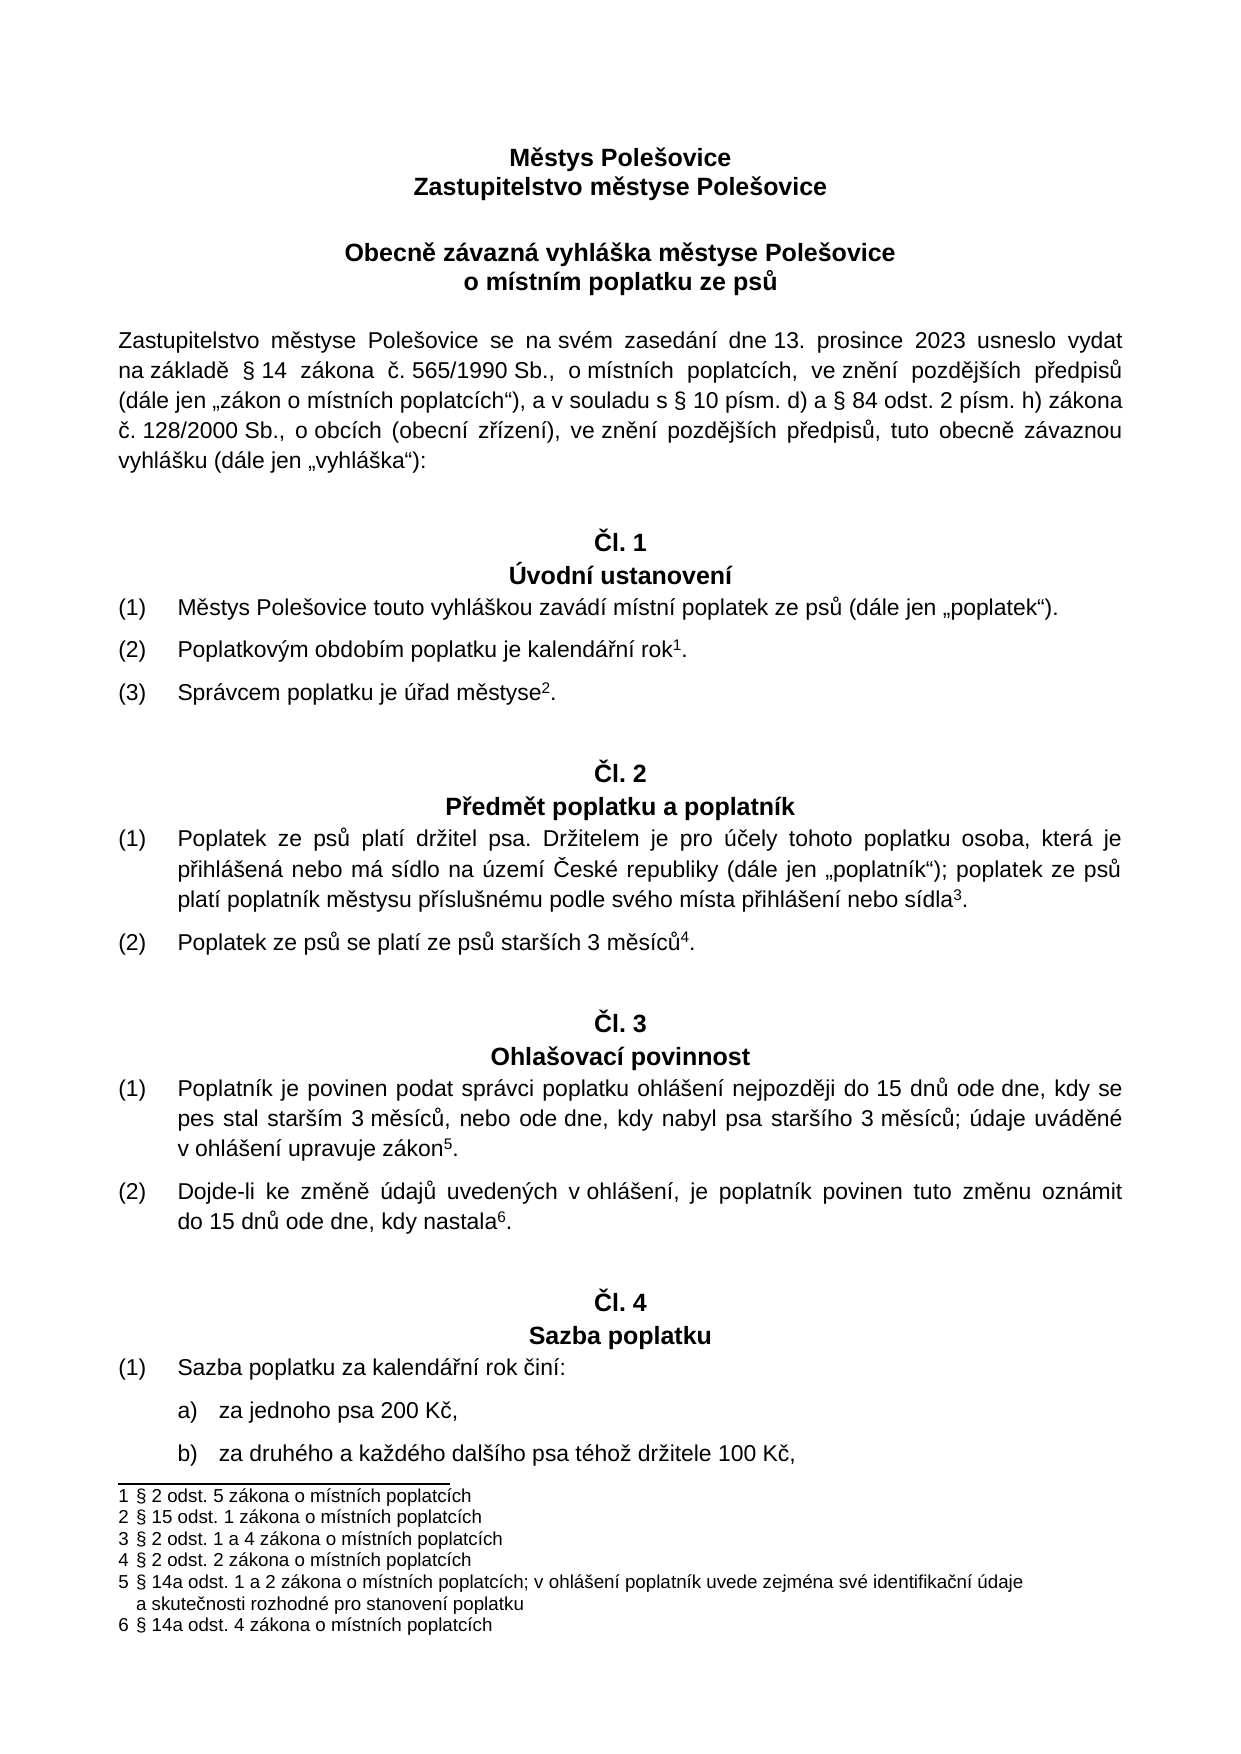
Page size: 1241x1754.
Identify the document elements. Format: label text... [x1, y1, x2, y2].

list Poplatkovým obdobím poplatku je kalendářní rok. [118, 636, 1122, 663]
list § 2 odst. 2 zákona o místních poplatcích [118, 1549, 1122, 1571]
list § 2 odst. 1 a 4 zákona o místních poplatcích [118, 1528, 1122, 1549]
subtitle Čl. 4 Sazba poplatku [118, 1288, 1122, 1350]
subtitle Čl. 1 Úvodní ustanovení [118, 528, 1122, 589]
list Dojde-li ke změně údajů uvedených v ohlášení, je poplatník povinen tuto změnu oznámit do 15 dnů ode dne, kdy nastala. [118, 1178, 1122, 1234]
title Městys Polešovice Zastupitelstvo městyse Polešovice [118, 143, 1122, 201]
list § 2 odst. 5 zákona o místních poplatcích [118, 1484, 1122, 1506]
list Poplatek ze psů se platí ze psů starších 3 měsíců. [118, 928, 1122, 955]
list § 14a odst. 1 a 2 zákona o místních poplatcích; v ohlášení poplatník uvede zejména své identifikační údaje a skutečnosti rozhodné pro stanovení poplatku [118, 1571, 1122, 1614]
subtitle Čl. 2 Předmět poplatku a poplatník [118, 759, 1122, 821]
subtitle Obecně závazná vyhláška městyse Polešovice o místním poplatku ze psů [118, 238, 1122, 295]
subtitle Čl. 3 Ohlašovací povinnost [118, 1009, 1122, 1071]
list za druhého a každého dalšího psa téhož držitele 100 Kč, [177, 1440, 1122, 1466]
text Zastupitelstvo městyse Polešovice se na svém zasedání dne 13. prosince 2023 usneslo vydat na základě § 14 zákona č. 565/1990 Sb., o místních poplatcích, ve znění pozdějších předpisů (dále jen „zákon o místních poplatcích“), a v souladu s § 10 písm. d) a § 84 odst. 2 písm. h) zákona č. 128/2000 Sb., o obcích (obecní zřízení), ve znění pozdějších předpisů, tuto obecně závaznou vyhlášku (dále jen „vyhláška“): [118, 327, 1122, 474]
list Poplatek ze psů platí držitel psa. Držitelem je pro účely tohoto poplatku osoba, která je přihlášená nebo má sídlo na území České republiky (dále jen „poplatník“); poplatek ze psů platí poplatník městysu příslušnému podle svého místa přihlášení nebo sídla. [118, 825, 1122, 912]
list za jednoho psa 200 Kč, [177, 1397, 1122, 1423]
list Poplatník je povinen podat správci poplatku ohlášení nejpozději do 15 dnů ode dne, kdy se pes stal starším 3 měsíců, nebo ode dne, kdy nabyl psa staršího 3 měsíců; údaje uváděné v ohlášení upravuje zákon. [118, 1075, 1122, 1162]
list Městys Polešovice touto vyhláškou zavádí místní poplatek ze psů (dále jen „poplatek“). [118, 594, 1122, 620]
list § 14a odst. 4 zákona o místních poplatcích [118, 1614, 1122, 1635]
list § 15 odst. 1 zákona o místních poplatcích [118, 1506, 1122, 1528]
list Sazba poplatku za kalendářní rok činí: [118, 1354, 1122, 1381]
list Správcem poplatku je úřad městyse. [118, 679, 1122, 706]
